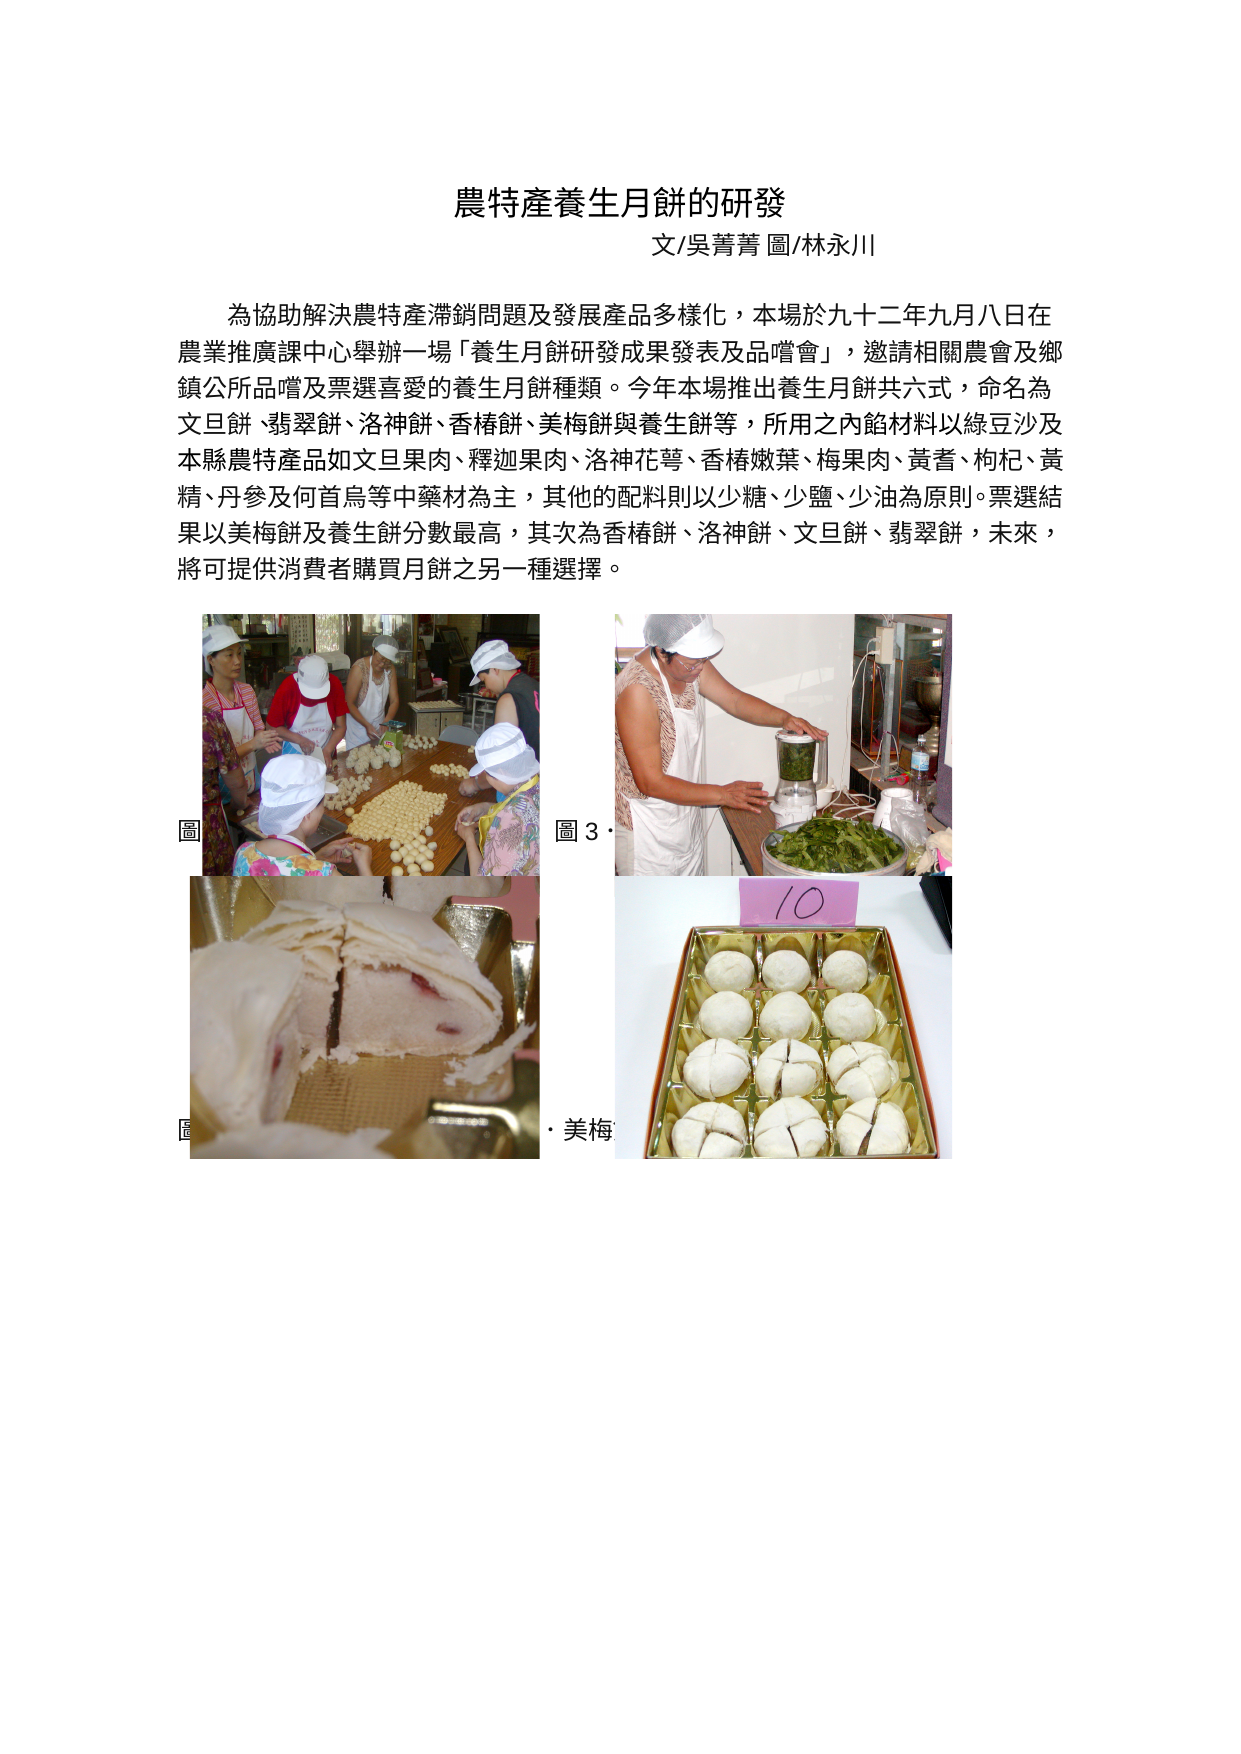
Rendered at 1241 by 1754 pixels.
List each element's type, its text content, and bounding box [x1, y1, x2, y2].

picture [614, 614, 953, 1159]
text 為協助解決農特產滯銷問題及發展產品多樣化，本場於九十二年九月八日在農業推廣課中心舉辦一場「養生月餅研發成果發表及品嚐會」，邀請相關農會及鄉鎮公所品嚐及票選喜愛的養生月餅種類。今年本場推出養生月餅共六式，命名為文旦餅、翡翠餅、洛神餅、香椿餅、美梅餅與養生餅等，所用之內餡材料以綠豆沙及本縣農特產品如文旦果肉、釋迦果肉、洛神花萼、香椿嫩葉、梅果肉、黃耆、枸杞、黃精、丹參及何首烏等中藥材為主，其他的配料則以少糖、少鹽、少油為原則。票選結果以美梅餅及養生餅分數最高，其次為香椿餅、洛神餅、文旦餅、翡翠餅，未來，將可提供消費者購買月餅之另一種選擇。 [177, 296, 1063, 586]
picture [189, 614, 540, 1159]
text 農特產養生月餅的研發 [177, 177, 1063, 225]
text 圖2．洛神餅 圖4．美梅餅禮盒 [541, 1111, 614, 1147]
text 圖1．製作油酥皮工作情形 圖3．製作香椿餅肉餡情形 [177, 811, 202, 847]
text 圖2．洛神餅 圖4．美梅餅禮盒 [953, 1111, 1063, 1147]
text 文/吳菁菁 圖/林永川 [177, 225, 1063, 262]
text 圖1．製作油酥皮工作情形 圖3．製作香椿餅肉餡情形 [953, 811, 1063, 847]
text 圖2．洛神餅 圖4．美梅餅禮盒 [177, 1111, 189, 1147]
text 圖1．製作油酥皮工作情形 圖3．製作香椿餅肉餡情形 [541, 811, 614, 847]
